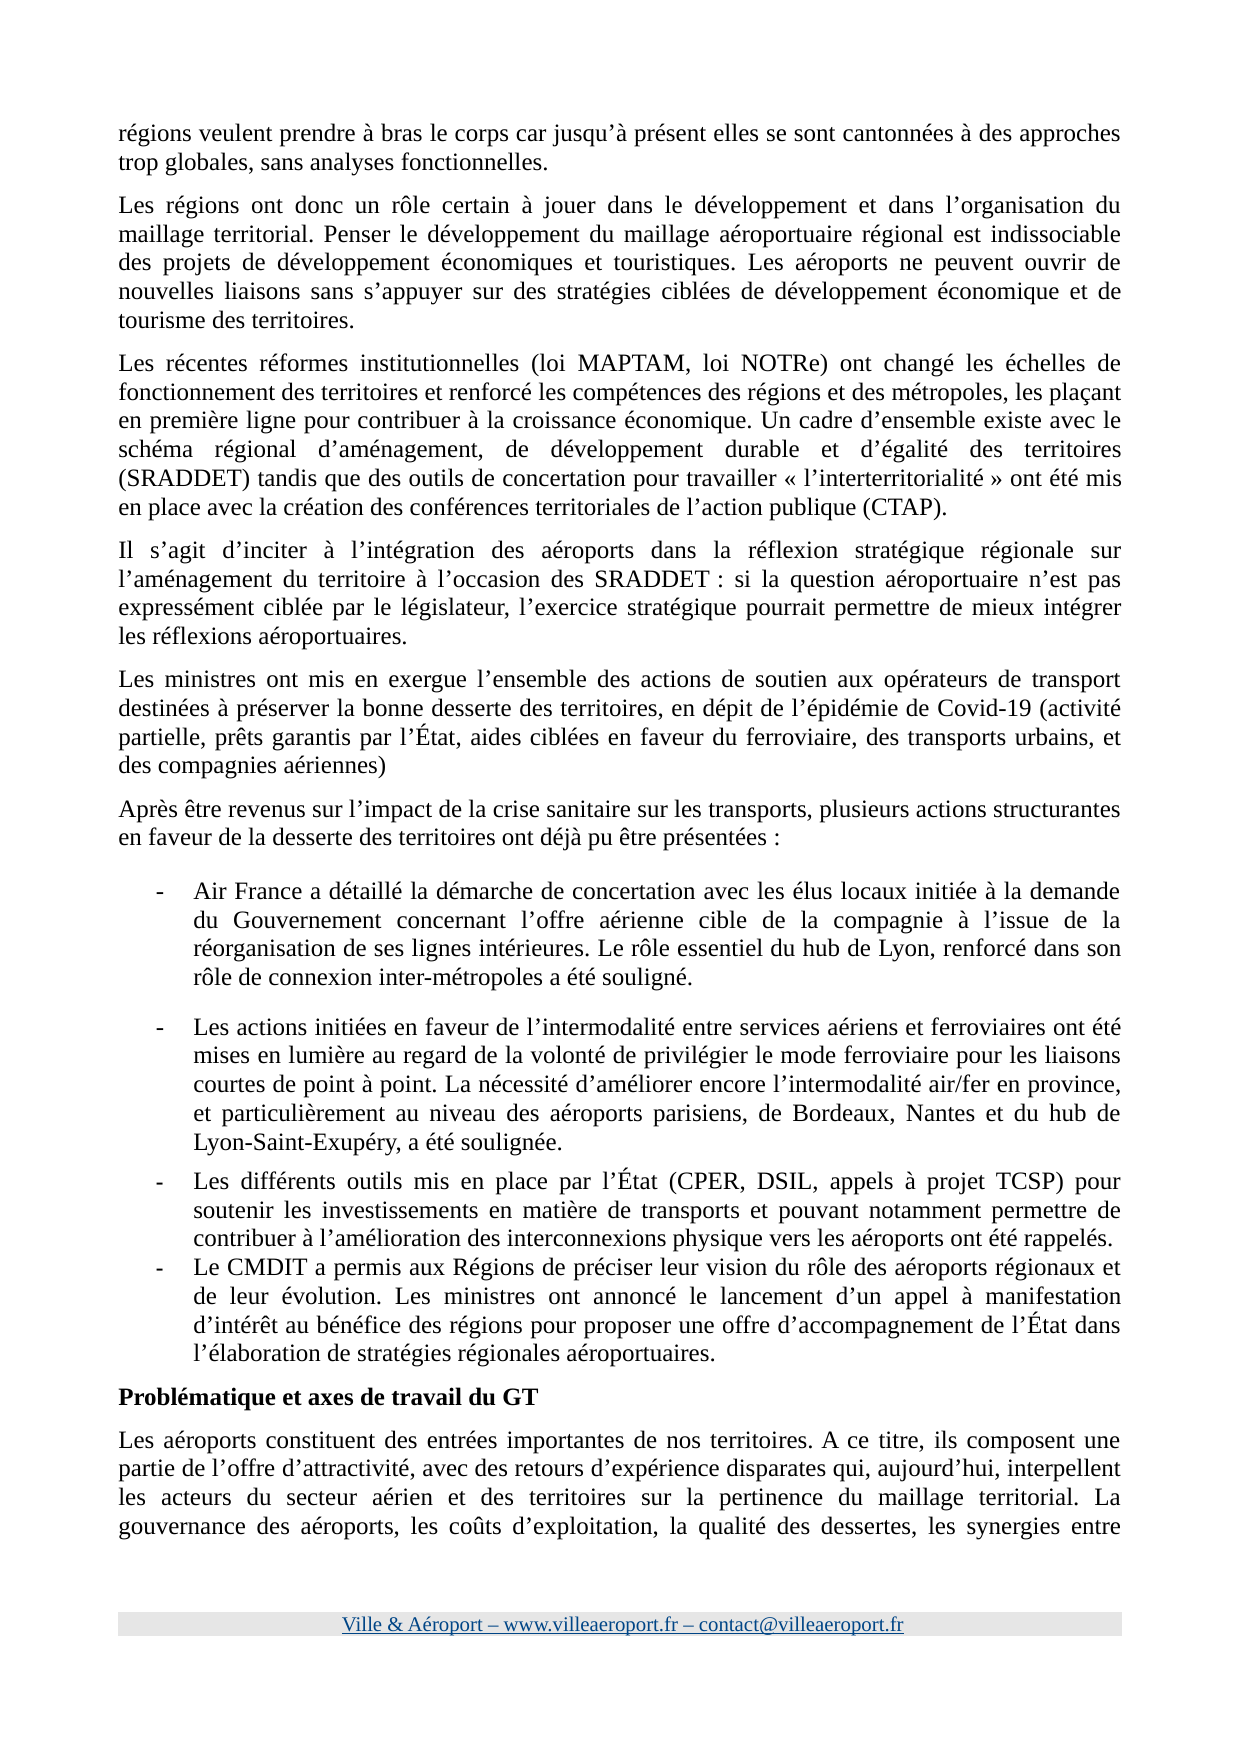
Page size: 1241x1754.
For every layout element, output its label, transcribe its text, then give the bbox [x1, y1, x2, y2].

text Après être revenus sur l’impact de la crise sanitaire sur les transports, plusieurs actions structurantes en faveur de la desserte des territoires ont déjà pu être présentées : [118, 794, 1122, 851]
text Les récentes réformes institutionnelles (loi MAPTAM, loi NOTRe) ont changé les échelles de fonctionnement des territoires et renforcé les compétences des régions et des métropoles, les plaçant en première ligne pour contribuer à la croissance économique. Un cadre d’ensemble existe avec le schéma régional d’aménagement, de développement durable et d’égalité des territoires (SRADDET) tandis que des outils de concertation pour travailler « l’interterritorialité » ont été mis en place avec la création des conférences territoriales de l’action publique (CTAP). [118, 348, 1122, 521]
list Air France a détaillé la démarche de concertation avec les élus locaux initiée à la demande du Gouvernement concernant l’offre aérienne cible de la compagnie à l’issue de la réorganisation de ses lignes intérieures. Le rôle essentiel du hub de Lyon, renforcé dans son rôle de connexion inter-métropoles a été souligné. [156, 876, 1122, 991]
list Les actions initiées en faveur de l’intermodalité entre services aériens et ferroviaires ont été mises en lumière au regard de la volonté de privilégier le mode ferroviaire pour les liaisons courtes de point à point. La nécessité d’améliorer encore l’intermodalité air/fer en province, et particulièrement au niveau des aéroports parisiens, de Bordeaux, Nantes et du hub de Lyon-Saint-Exupéry, a été soulignée. [156, 1012, 1122, 1156]
list Les différents outils mis en place par l’État (CPER, DSIL, appels à projet TCSP) pour soutenir les investissements en matière de transports et pouvant notamment permettre de contribuer à l’amélioration des interconnexions physique vers les aéroports ont été rappelés. [156, 1166, 1122, 1252]
text régions veulent prendre à bras le corps car jusqu’à présent elles se sont cantonnées à des approches trop globales, sans analyses fonctionnelles. [118, 118, 1122, 176]
list Le CMDIT a permis aux Régions de préciser leur vision du rôle des aéroports régionaux et de leur évolution. Les ministres ont annoncé le lancement d’un appel à manifestation d’intérêt au bénéfice des régions pour proposer une offre d’accompagnement de l’État dans l’élaboration de stratégies régionales aéroportuaires. [156, 1252, 1122, 1367]
text Problématique et axes de travail du GT [118, 1382, 1122, 1410]
text Les régions ont donc un rôle certain à jouer dans le développement et dans l’organisation du maillage territorial. Penser le développement du maillage aéroportuaire régional est indissociable des projets de développement économiques et touristiques. Les aéroports ne peuvent ouvrir de nouvelles liaisons sans s’appuyer sur des stratégies ciblées de développement économique et de tourisme des territoires. [118, 190, 1122, 334]
text Il s’agit d’inciter à l’intégration des aéroports dans la réflexion stratégique régionale sur l’aménagement du territoire à l’occasion des SRADDET : si la question aéroportuaire n’est pas expressément ciblée par le législateur, l’exercice stratégique pourrait permettre de mieux intégrer les réflexions aéroportuaires. [118, 535, 1122, 650]
text Les aéroports constituent des entrées importantes de nos territoires. A ce titre, ils composent une partie de l’offre d’attractivité, avec des retours d’expérience disparates qui, aujourd’hui, interpellent les acteurs du secteur aérien et des territoires sur la pertinence du maillage territorial. La gouvernance des aéroports, les coûts d’exploitation, la qualité des dessertes, les synergies entre [118, 1425, 1122, 1540]
text Les ministres ont mis en exergue l’ensemble des actions de soutien aux opérateurs de transport destinées à préserver la bonne desserte des territoires, en dépit de l’épidémie de Covid-19 (activité partielle, prêts garantis par l’État, aides ciblées en faveur du ferroviaire, des transports urbains, et des compagnies aériennes) [118, 664, 1122, 779]
